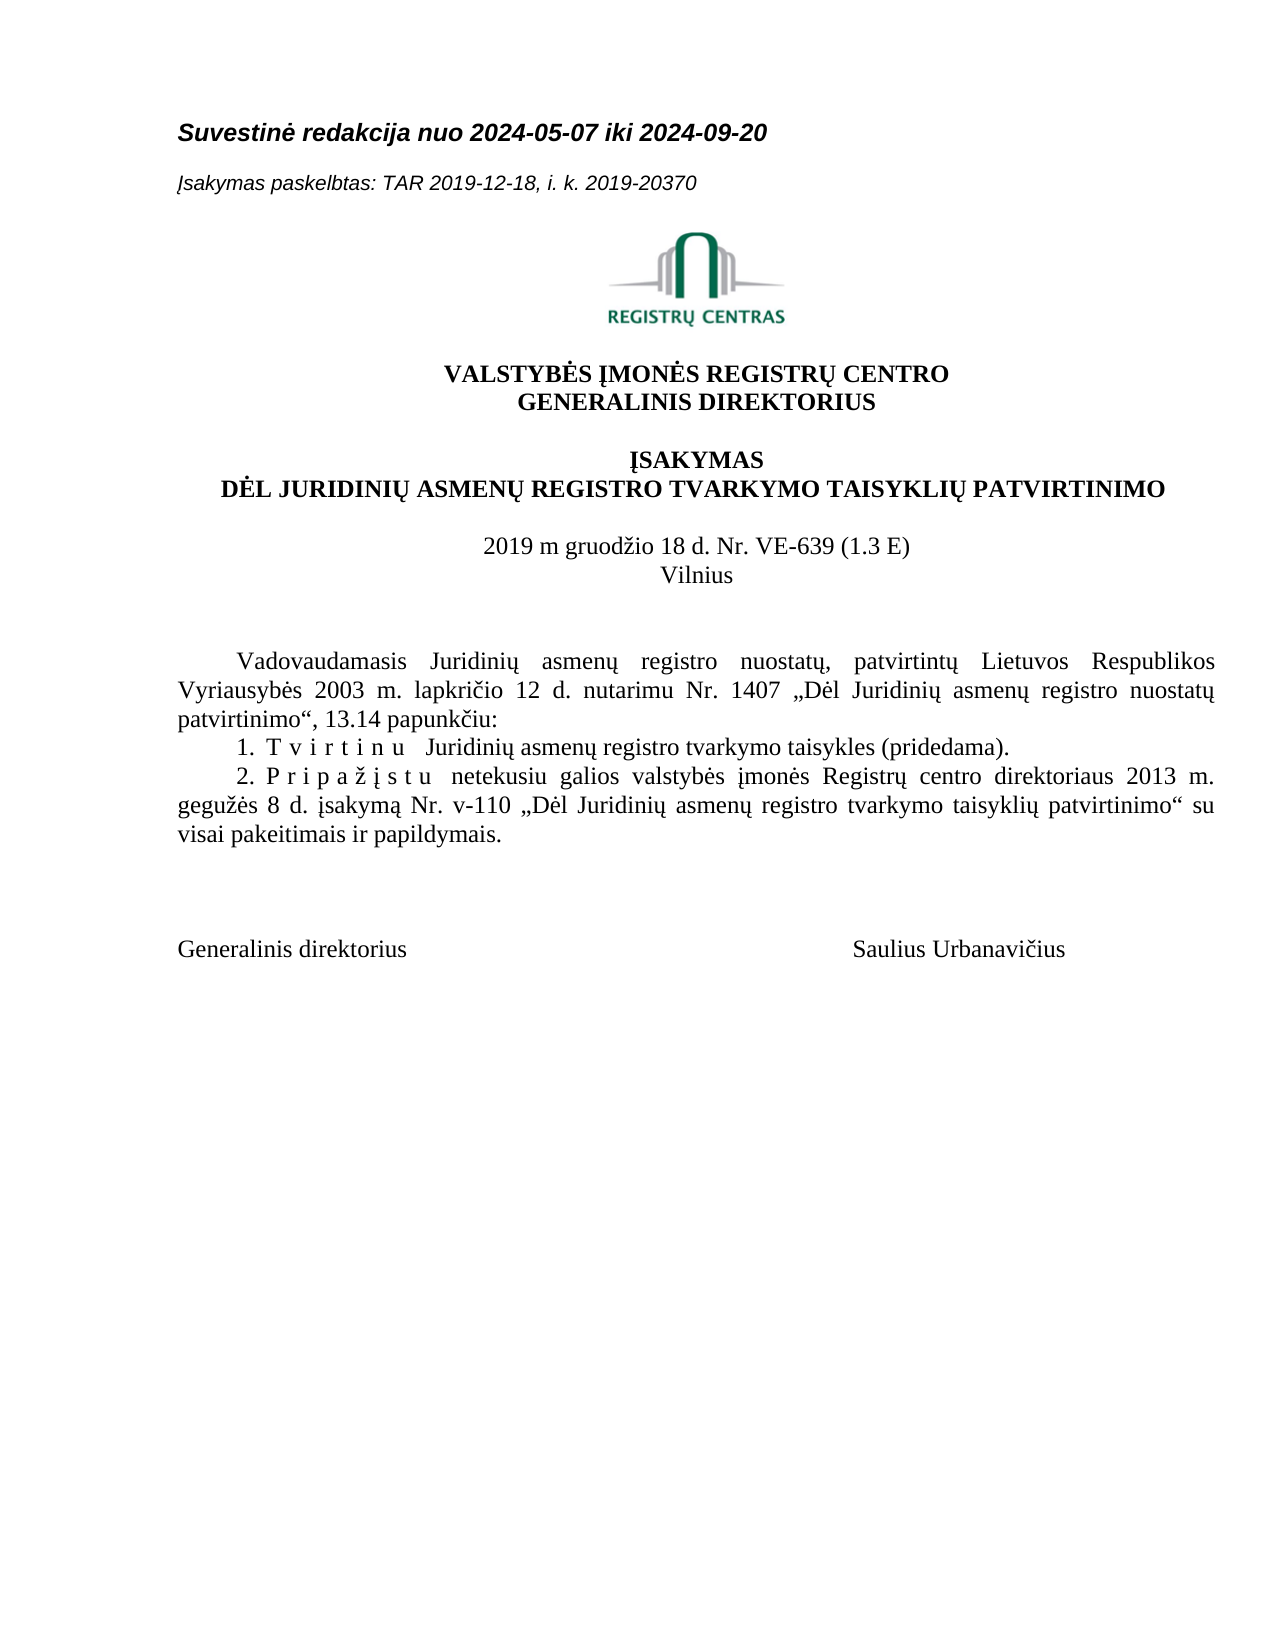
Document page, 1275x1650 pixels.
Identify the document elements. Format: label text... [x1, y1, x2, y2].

text ĮSAKYMAS [177, 445, 1216, 474]
text Generalinis direktorius Saulius Urbanavičius [177, 934, 1216, 962]
text Vilnius [177, 560, 1216, 589]
text 2. Pripažįstu netekusiu galios valstybės įmonės Registrų centro direktoriaus 2013 m. gegužės 8 d. įsakymą Nr. v-110 „Dėl Juridinių asmenų registro tvarkymo taisyklių patvirtinimo“ su visai pakeitimais ir papildymais. [177, 761, 1216, 847]
text Vadovaudamasis Juridinių asmenų registro nuostatų, patvirtintų Lietuvos Respublikos Vyriausybės 2003 m. lapkričio 12 d. nutarimu Nr. 1407 „Dėl Juridinių asmenų registro nuostatų patvirtinimo“, 13.14 papunkčiu: [177, 646, 1216, 732]
text 1. Tvirtinu Juridinių asmenų registro tvarkymo taisykles (pridedama). [177, 732, 1216, 761]
text Suvestinė redakcija nuo 2024-05-07 iki 2024-09-20 [177, 118, 1216, 147]
text 2019 m gruodžio 18 d. Nr. VE-639 (1.3 E) [177, 531, 1216, 560]
text VALSTYBĖS ĮMONĖS REGISTRŲ CENTRO [177, 359, 1216, 387]
text DĖL JURIDINIŲ ASMENŲ REGISTRO TVARKYMO TAISYKLIŲ PATVIRTINIMO [177, 474, 1216, 502]
text Įsakymas paskelbtas: TAR 2019-12-18, i. k. 2019-20370 [177, 171, 1216, 195]
text GENERALINIS DIREKTORIUS [177, 387, 1216, 416]
